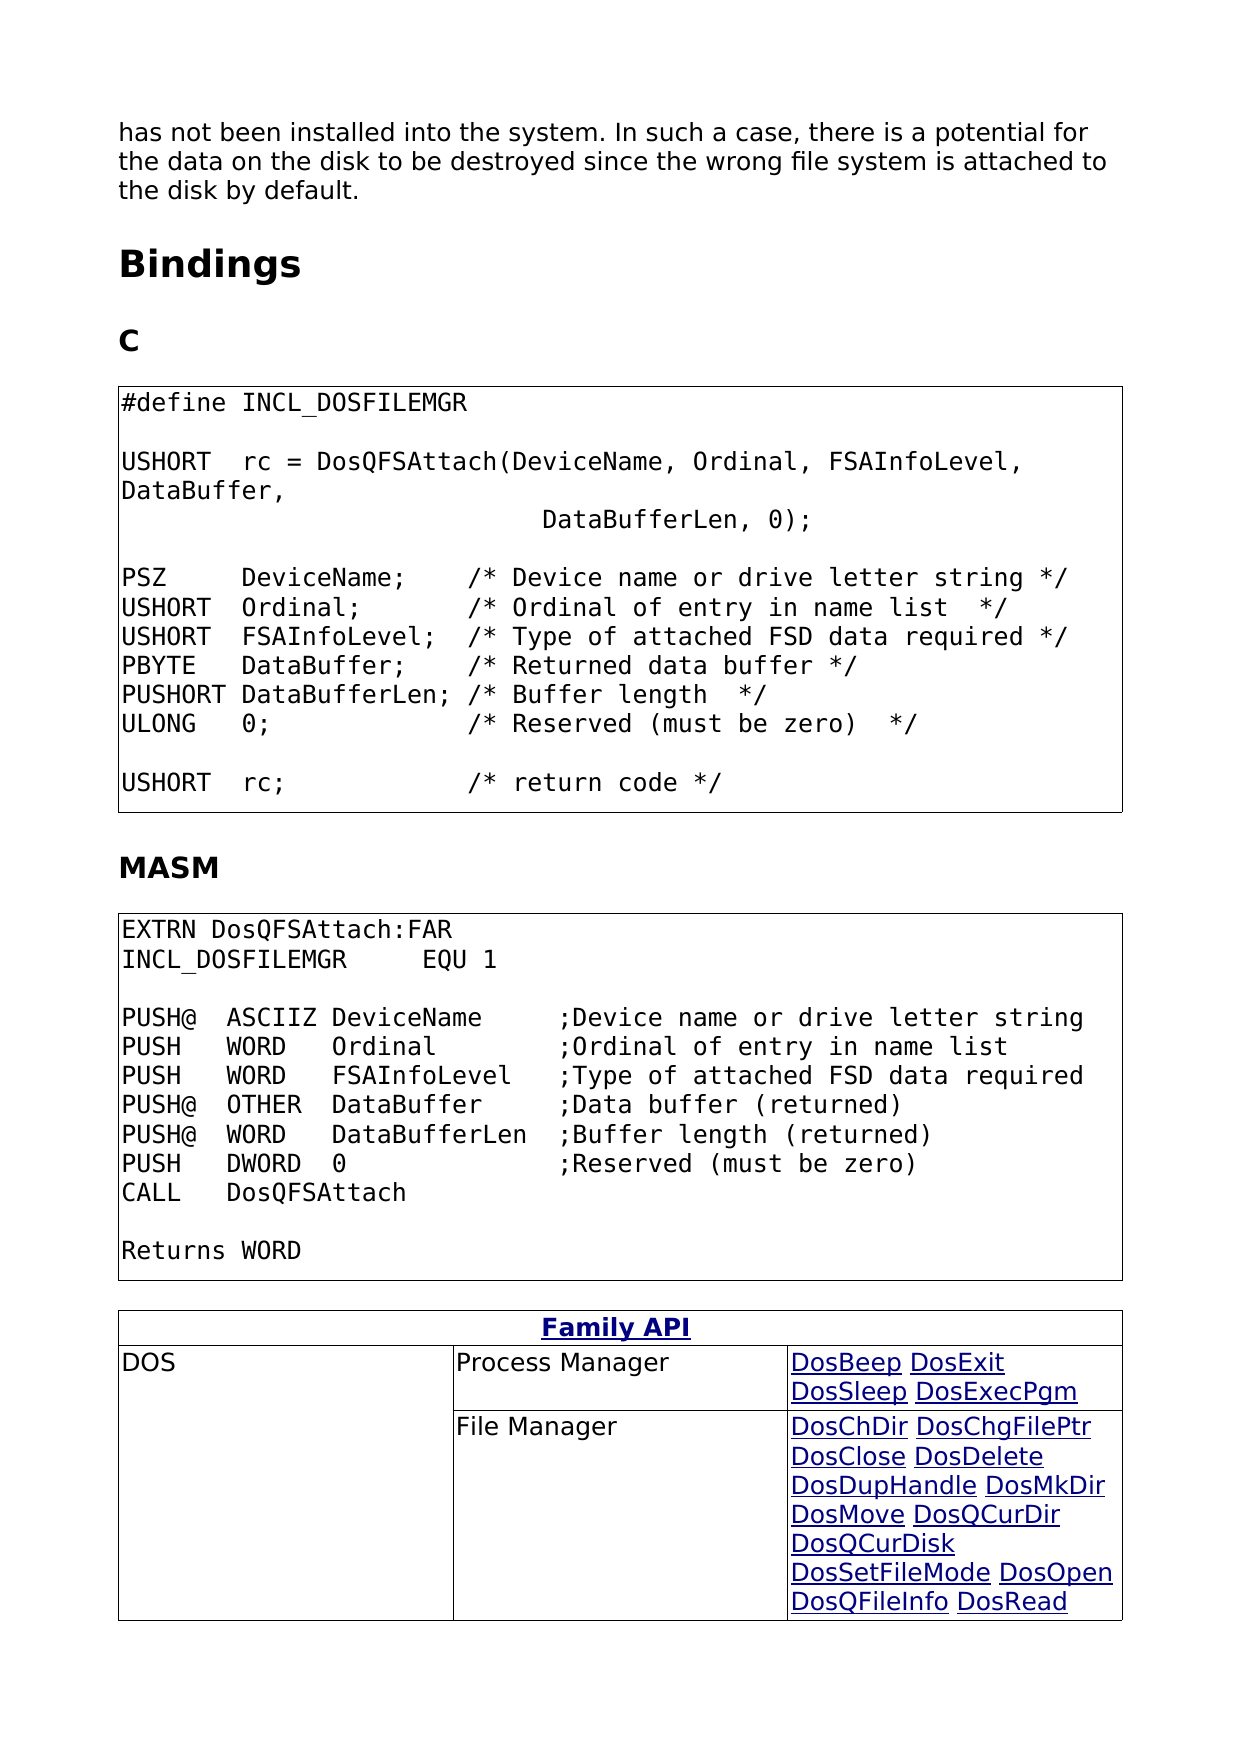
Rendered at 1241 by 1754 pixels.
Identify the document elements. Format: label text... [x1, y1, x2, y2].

text has not been installed into the system. In such a case, there is a potential for the data on the disk to be destroyed since the wrong file system is attached to the disk by default. [118, 118, 1122, 206]
table_cell Process Manager [454, 1346, 787, 1409]
subtitle Bindings [118, 243, 1122, 287]
table_header Family API [119, 1311, 1122, 1345]
subtitle C [118, 324, 1122, 358]
table_cell DOS [119, 1346, 453, 1619]
table_cell DosChDir DosChgFilePtr DosClose DosDelete DosDupHandle DosMkDir DosMove DosQCurDir DosQCurDisk DosSetFileMode DosOpen DosQFileInfo DosRead [788, 1411, 1122, 1619]
table_cell File Manager [454, 1411, 787, 1619]
table_header EXTRN DosQFSAttach:FAR INCL_DOSFILEMGR EQU 1 PUSH@ ASCIIZ DeviceName ;Device name or drive letter string PUSH WORD Ordinal ;Ordinal of entry in name list PUSH WORD FSAInfoLevel ;Type of attached FSD data required PUSH@ OTHER DataBuffer ;Data buffer (returned) PUSH@ WORD DataBufferLen ;Buffer length (returned) PUSH DWORD 0 ;Reserved (must be zero) CALL DosQFSAttach Returns WORD [119, 914, 1122, 1280]
table_cell DosBeep DosExit DosSleep DosExecPgm [788, 1346, 1122, 1409]
table_header #define INCL_DOSFILEMGR USHORT rc = DosQFSAttach(DeviceName, Ordinal, FSAInfoLevel, DataBuffer, DataBufferLen, 0); PSZ DeviceName; /* Device name or drive letter string */ USHORT Ordinal; /* Ordinal of entry in name list */ USHORT FSAInfoLevel; /* Type of attached FSD data required */ PBYTE DataBuffer; /* Returned data buffer */ PUSHORT DataBufferLen; /* Buffer length */ ULONG 0; /* Reserved (must be zero) */ USHORT rc; /* return code */ [119, 387, 1122, 812]
subtitle MASM [118, 851, 1122, 885]
